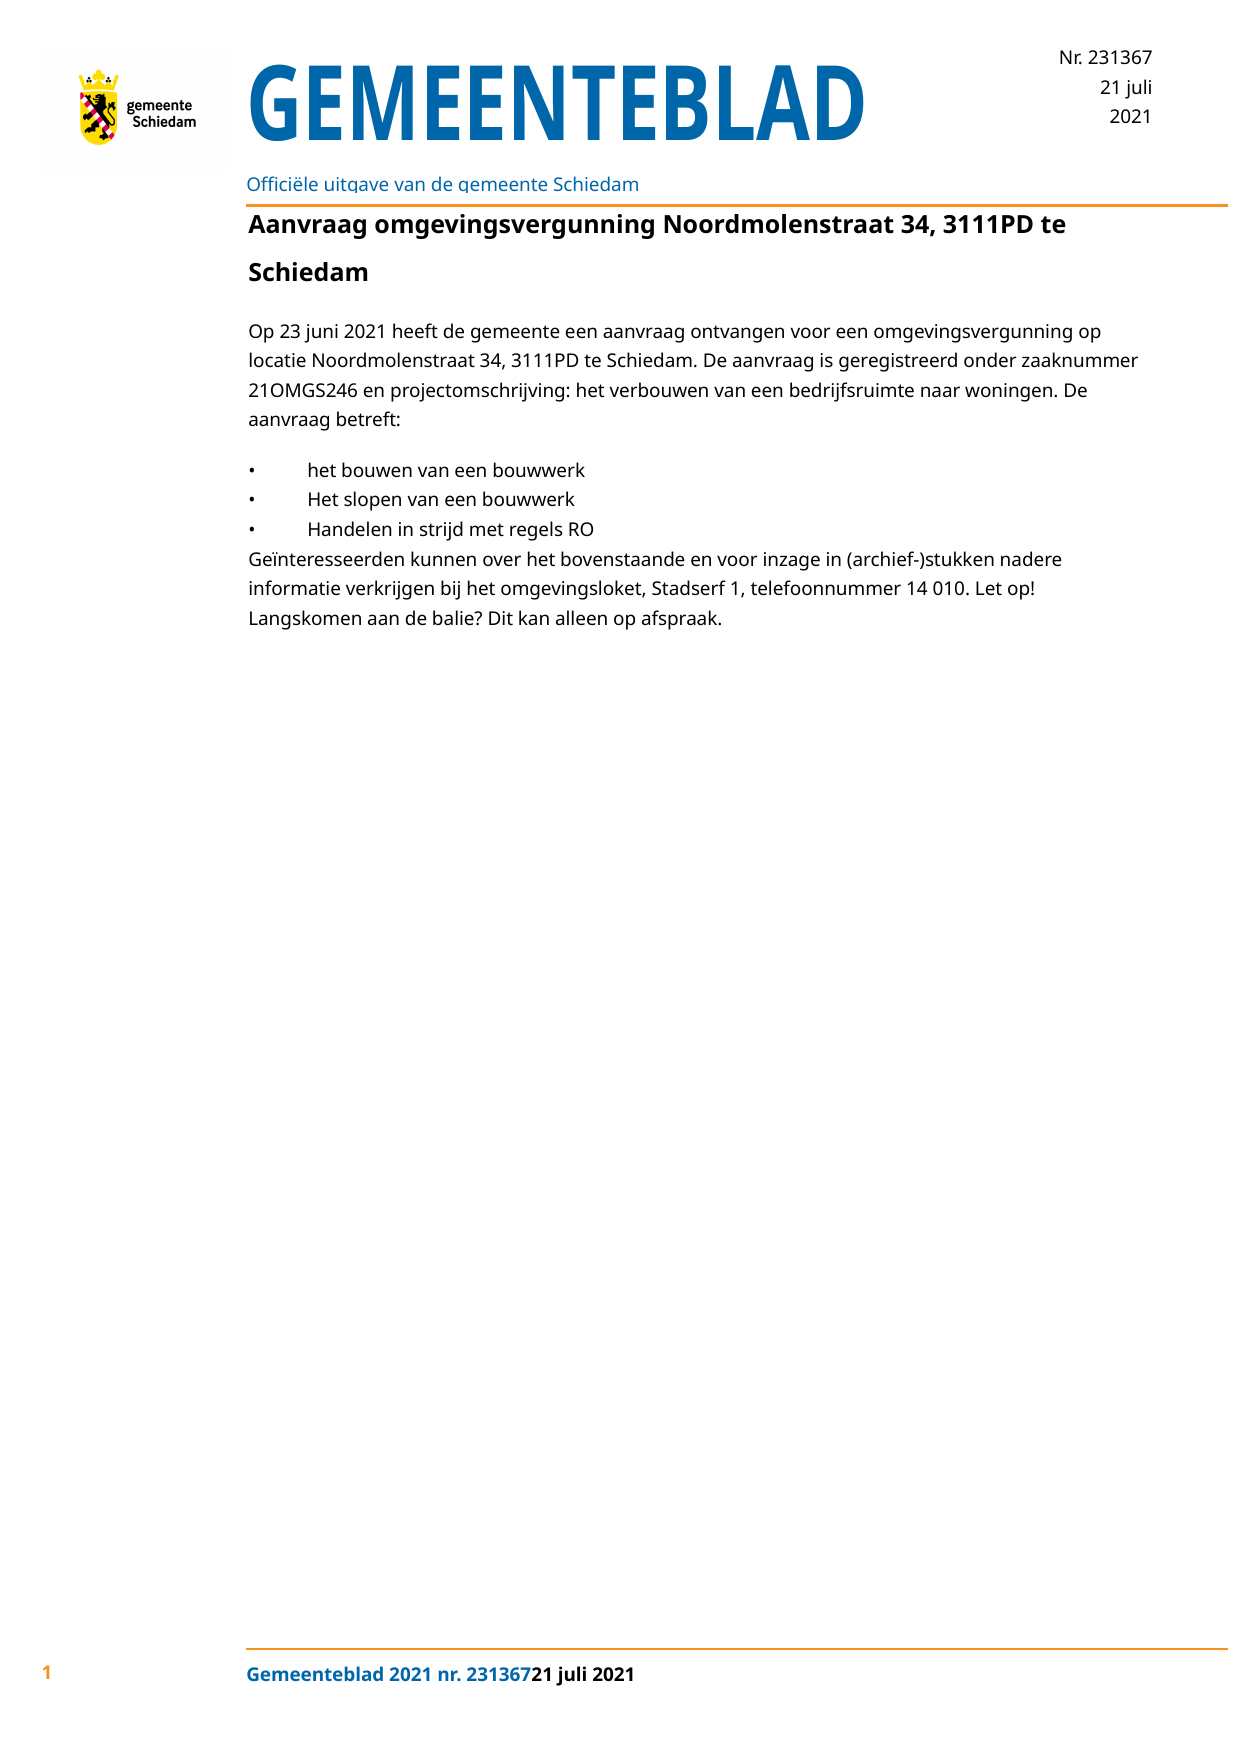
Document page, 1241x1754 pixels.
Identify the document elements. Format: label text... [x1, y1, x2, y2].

text Geïnteresseerden kunnen over het bovenstaande en voor inzage in (archief-)stukken nadere informatie verkrijgen bij het omgevingsloket, Stadserf 1, telefoonnummer 14 010. Let op! Langskomen aan de balie? Dit kan alleen op afspraak. [248, 546, 1152, 631]
list Het slopen van een bouwwerk [248, 487, 1152, 512]
list het bouwen van een bouwwerk [248, 457, 1152, 483]
text Aanvraag omgevingsvergunning Noordmolenstraat 34, 3111PD te Schiedam [248, 207, 1152, 288]
list Handelen in strijd met regels RO [248, 516, 1152, 542]
text Op 23 juni 2021 heeft de gemeente een aanvraag ontvangen voor een omgevingsvergunning op locatie Noordmolenstraat 34, 3111PD te Schiedam. De aanvraag is geregistreerd onder zaaknummer 21OMGS246 en projectomschrijving: het verbouwen van een bedrijfsruimte naar woningen. De aanvraag betreft: [248, 318, 1152, 432]
picture [41, 47, 231, 172]
